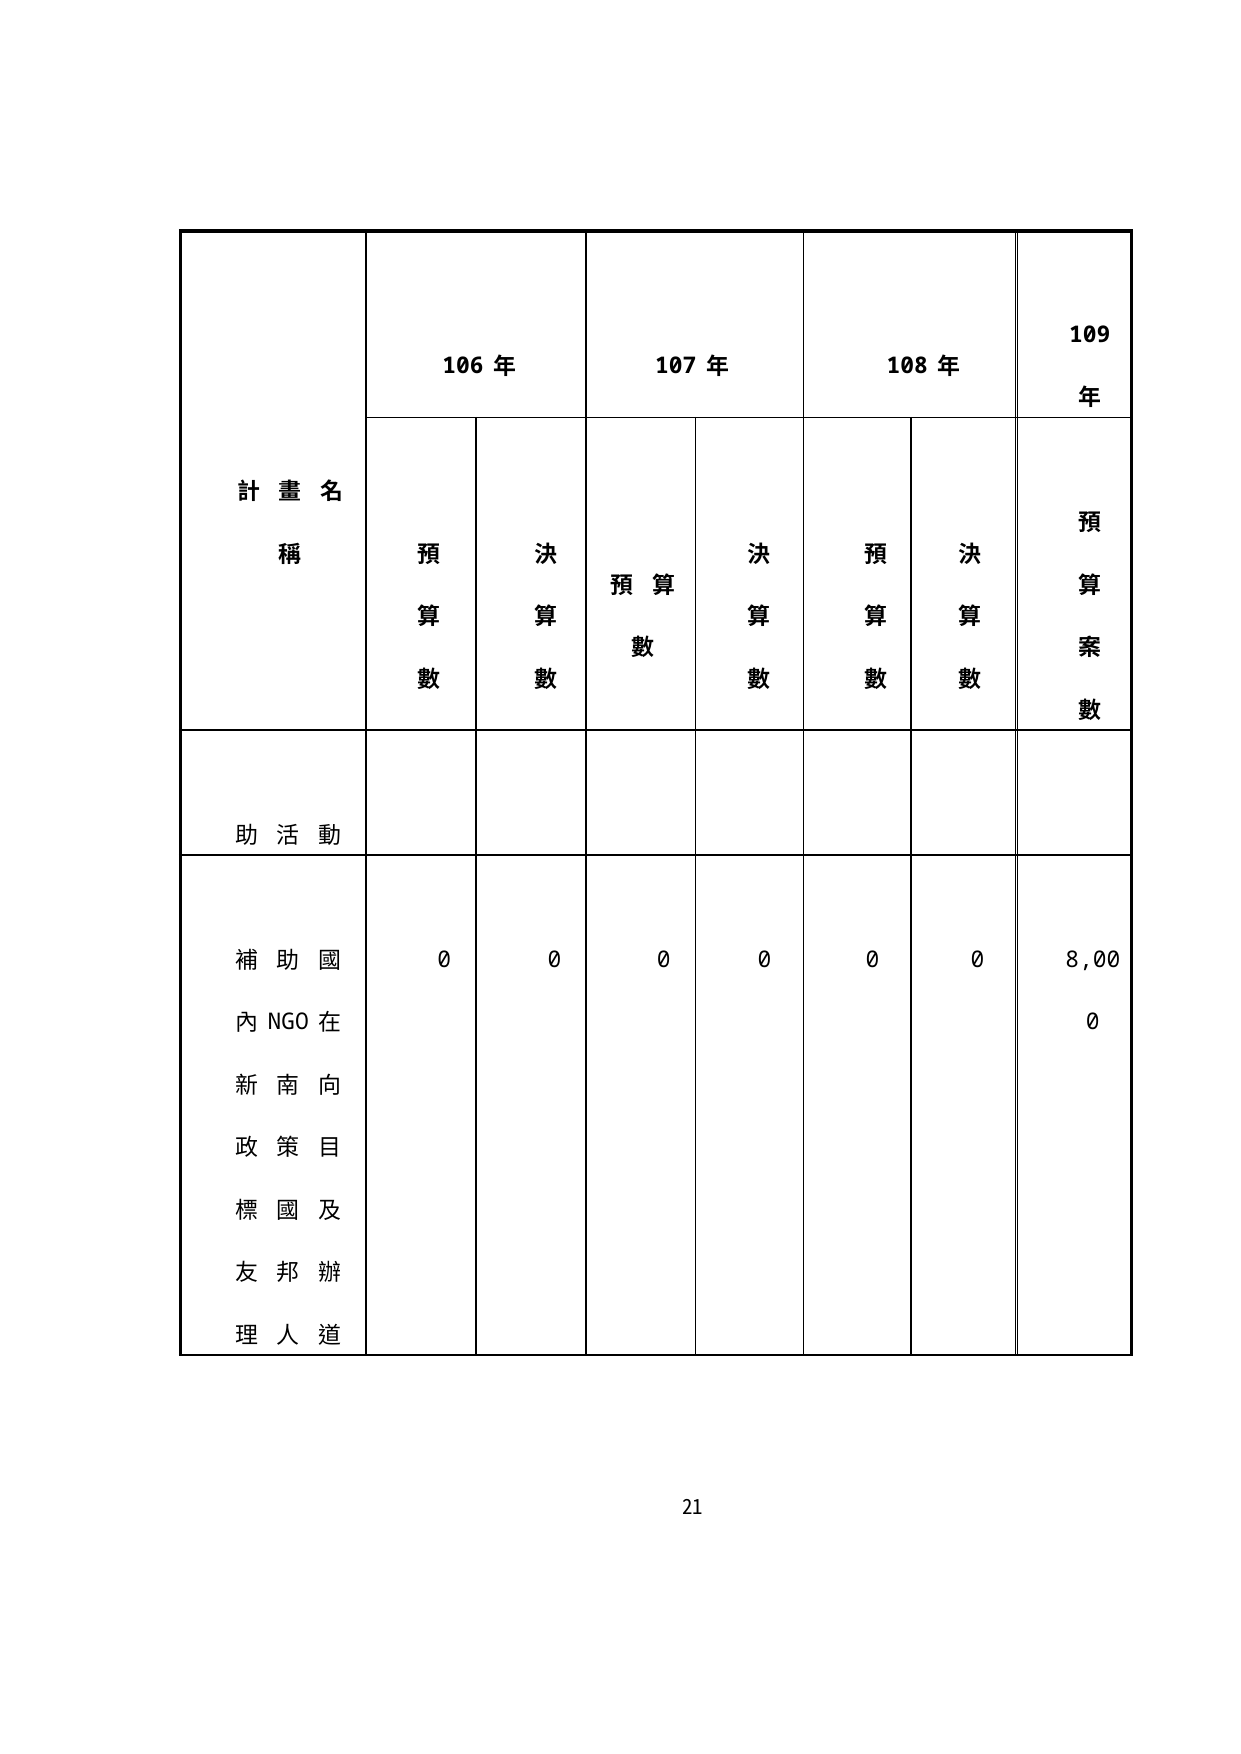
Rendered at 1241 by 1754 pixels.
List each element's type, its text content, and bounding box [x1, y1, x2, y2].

table_cell [477, 731, 585, 854]
table_cell 補助國內NGO在新南向政策目標國及友邦辦理人道 [182, 856, 365, 1354]
table_cell 0 [804, 856, 910, 1354]
table_cell [912, 731, 1015, 854]
table_cell 0 [587, 856, 695, 1354]
table_cell 0 [912, 856, 1015, 1354]
table_cell 決算數 [696, 418, 803, 729]
table_cell 助活動 [182, 731, 365, 854]
table_cell [1018, 731, 1130, 854]
table_header 109年 [1018, 233, 1130, 417]
table_cell [804, 731, 910, 854]
table_cell 預算數 [367, 418, 475, 729]
table_cell 決算數 [912, 418, 1015, 729]
table_header 107年 [587, 233, 803, 417]
table_cell 決算數 [477, 418, 585, 729]
table_cell 8,000 [1018, 856, 1130, 1354]
table_cell 0 [696, 856, 803, 1354]
table_header 108年 [804, 233, 1015, 417]
table_cell 預算案數 [1018, 418, 1130, 729]
table_cell 預算數 [804, 418, 910, 729]
table_cell 預算數 [587, 418, 695, 729]
table_cell [367, 731, 475, 854]
table_cell [696, 731, 803, 854]
table_header 計畫名稱 [182, 233, 365, 729]
table_cell [587, 731, 695, 854]
table_header 106年 [367, 233, 585, 417]
table_cell 0 [367, 856, 475, 1354]
table_cell 0 [477, 856, 585, 1354]
